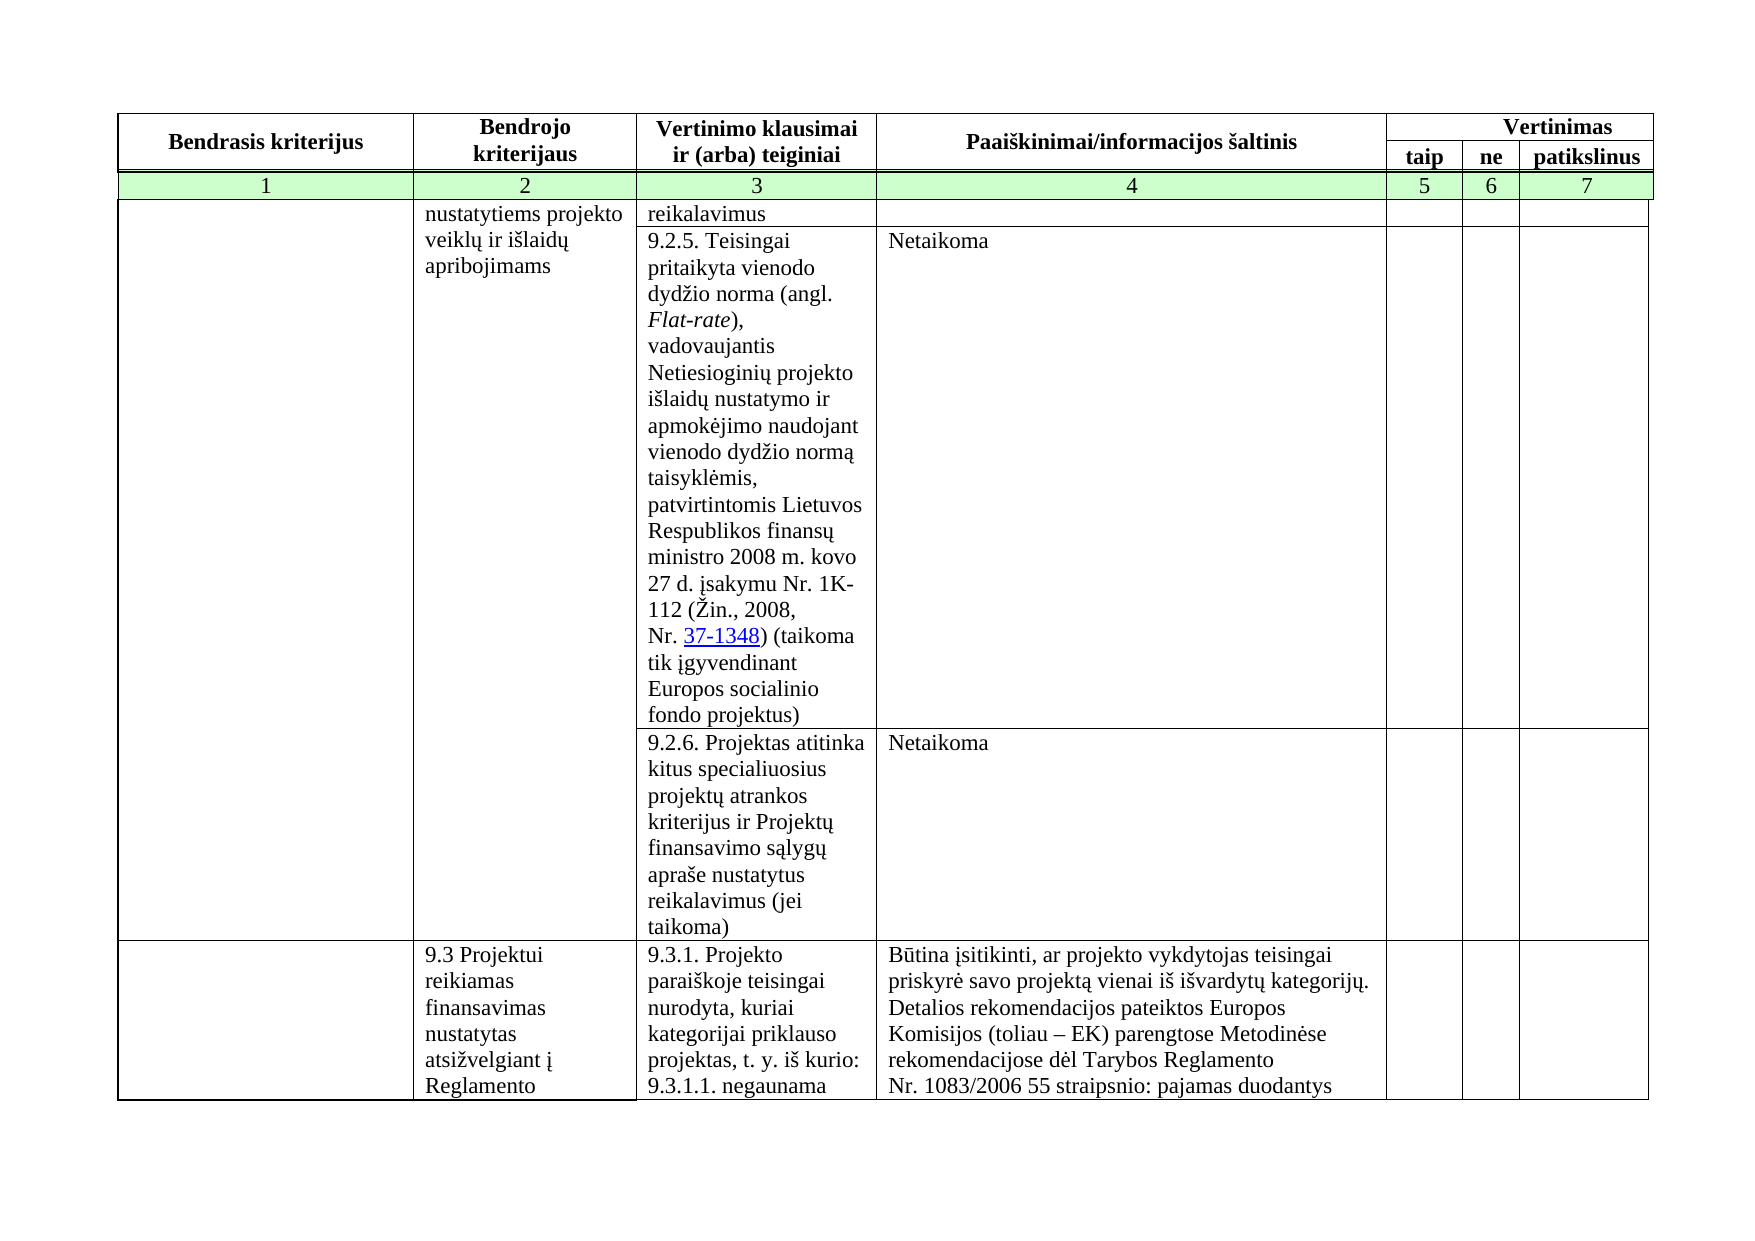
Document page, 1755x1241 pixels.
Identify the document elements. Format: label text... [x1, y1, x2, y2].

table_cell 7 [1520, 173, 1653, 199]
table_cell 9.3 Projektui reikiamas finansavimas nustatytas atsižvelgiant į Reglamento [414, 941, 636, 1099]
table_header Bendrasis kriterijus [119, 114, 413, 169]
table_cell [1463, 227, 1519, 728]
table_cell patikslinus [1520, 141, 1653, 169]
table_cell [1520, 729, 1648, 940]
table_cell [1649, 728, 1654, 940]
table_header Vertinimas [1387, 114, 1653, 140]
table_cell [1649, 940, 1654, 1099]
table_cell Būtina įsitikinti, ar projekto vykdytojas teisingai priskyrė savo projektą vienai iš išvardytų kategorijų. Detalios rekomendacijos pateiktos Europos Komisijos (toliau – EK) parengtose Metodinėse rekomendacijose dėl Tarybos Reglamento Nr. 1083/2006 55 straipsnio: pajamas duodantys [877, 941, 1386, 1099]
table_header Paaiškinimai/informacijos šaltinis [877, 114, 1386, 169]
table_cell [1520, 200, 1648, 226]
table_cell [1649, 226, 1654, 728]
table_cell reikalavimus [637, 200, 876, 226]
table_cell 9.2.5. Teisingai pritaikyta vienodo dydžio norma (angl. Flat-rate), vadovaujantis Netiesioginių projekto išlaidų nustatymo ir apmokėjimo naudojant vienodo dydžio normą taisyklėmis, patvirtintomis Lietuvos Respublikos finansų ministro 2008 m. kovo 27 d. įsakymu Nr. 1K-112 (Žin., 2008, Nr. 37-1348) (taikoma tik įgyvendinant Europos socialinio fondo projektus) [637, 227, 876, 728]
table_cell 5 [1387, 173, 1462, 199]
table_cell [1463, 729, 1519, 940]
table_cell [1520, 227, 1648, 728]
table_cell taip [1387, 141, 1462, 169]
table_cell 9.2.6. Projektas atitinka kitus specialiuosius projektų atrankos kriterijus ir Projektų finansavimo sąlygų apraše nustatytus reikalavimus (jei taikoma) [637, 729, 876, 940]
table_cell [1387, 227, 1462, 728]
table_cell Netaikoma [877, 729, 1386, 940]
table_header Vertinimo klausimai ir (arba) teiginiai [637, 114, 876, 169]
table_cell 9.3.1. Projekto paraiškoje teisingai nurodyta, kuriai kategorijai priklauso projektas, t. y. iš kurio: 9.3.1.1. negaunama [637, 941, 876, 1099]
table_cell [1649, 200, 1654, 226]
table_header Bendrojo kriterijaus vertinimo aspektai [414, 114, 636, 169]
table_cell 2 [414, 173, 636, 199]
table_cell [1463, 200, 1519, 226]
table_cell [1387, 729, 1462, 940]
table_cell [119, 941, 413, 1099]
table_cell 4 [877, 173, 1386, 199]
table_cell 1 [119, 173, 413, 199]
table_cell [119, 200, 413, 940]
table_cell [1387, 200, 1462, 226]
table_cell nustatytiems projekto veiklų ir išlaidų apribojimams [414, 200, 636, 940]
table_cell [1520, 941, 1648, 1099]
table_cell [1463, 941, 1519, 1099]
table_cell 3 [637, 173, 876, 199]
table_cell [1387, 941, 1462, 1099]
table_cell [877, 200, 1386, 226]
table_cell ne [1463, 141, 1519, 169]
table_cell Netaikoma [877, 227, 1386, 728]
table_cell 6 [1463, 173, 1519, 199]
